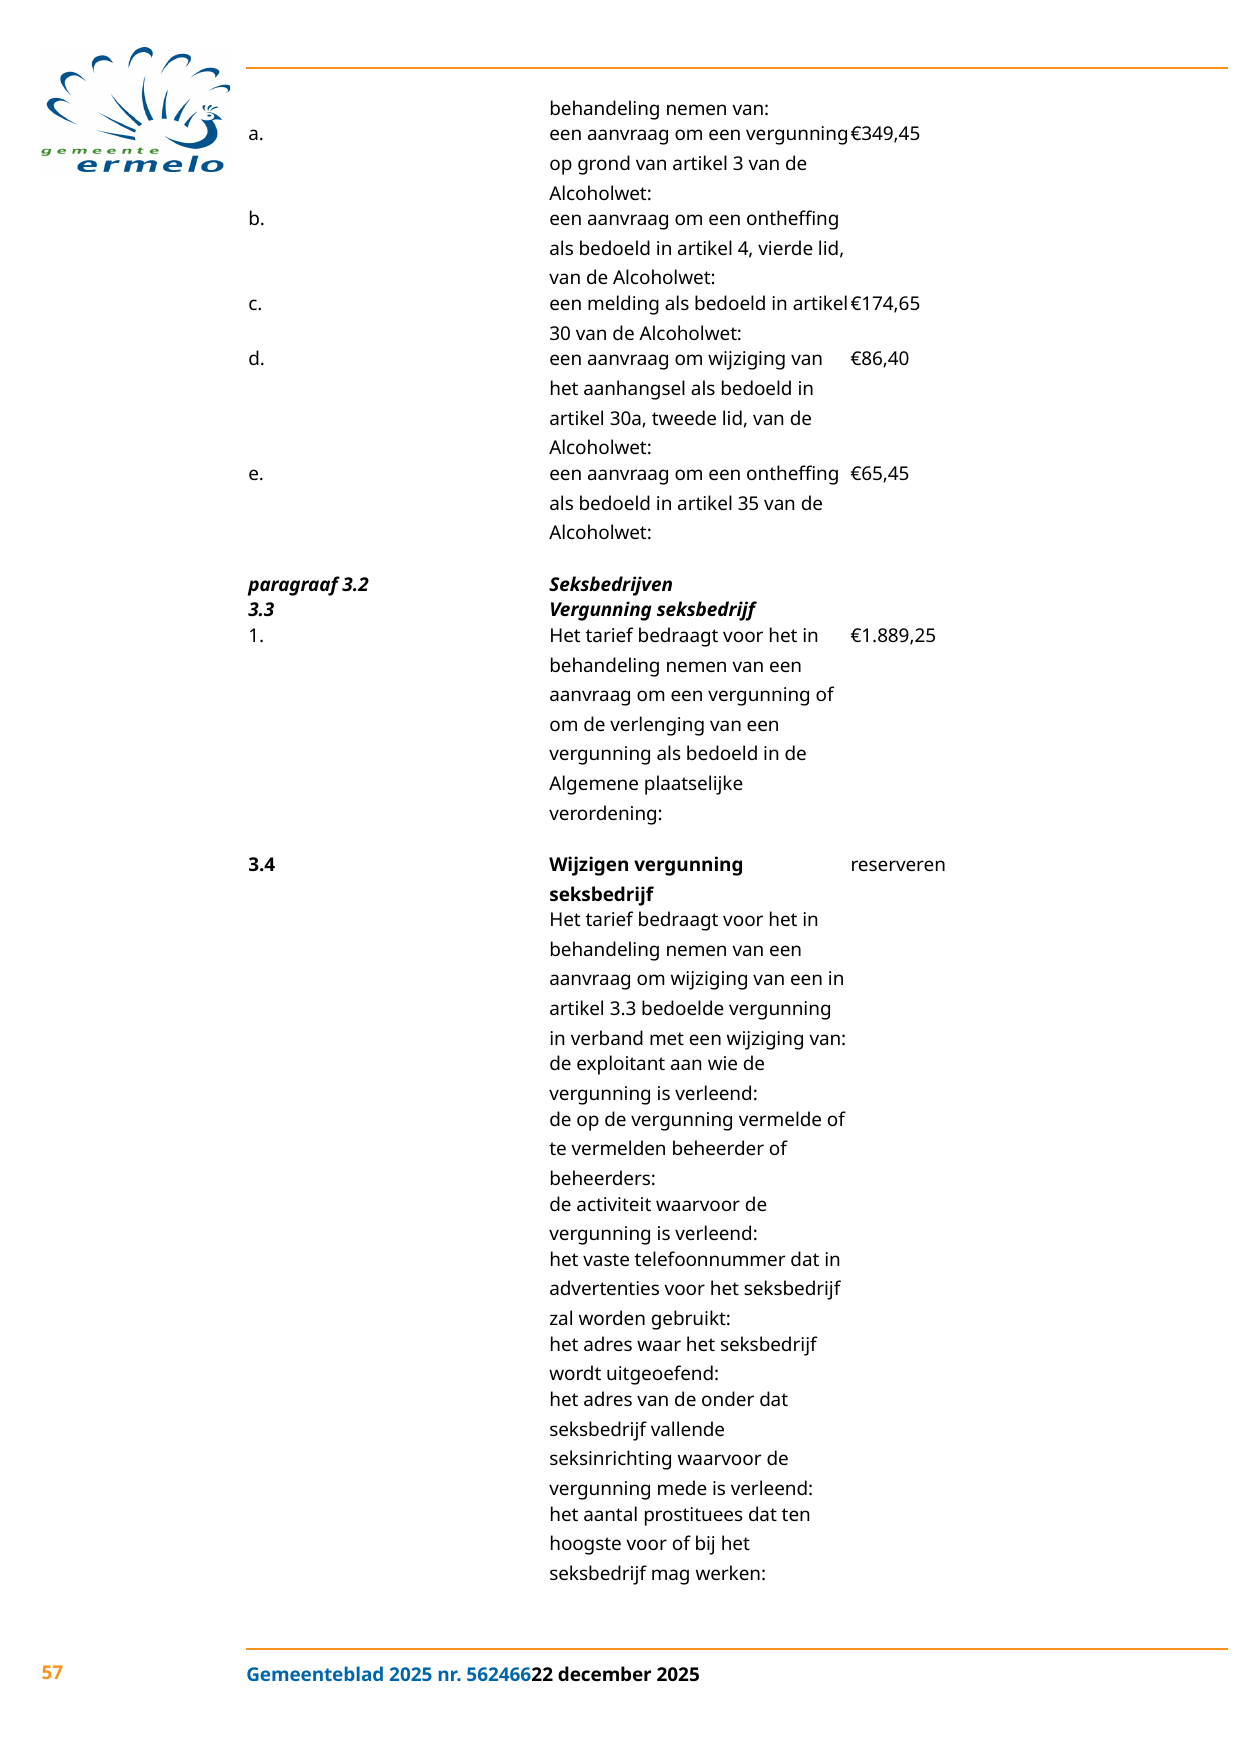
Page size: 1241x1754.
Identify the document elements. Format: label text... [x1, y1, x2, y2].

table_cell €65,45 [850, 460, 1152, 545]
table_cell het adres van de onder dat seksbedrijf vallende seksinrichting waarvoor de vergunning mede is verleend: [549, 1386, 850, 1501]
table_cell [549, 545, 850, 571]
table_cell €86,40 [850, 346, 1152, 460]
table_cell [248, 1051, 549, 1106]
table_cell c. [248, 290, 549, 346]
table_cell a. [248, 121, 549, 205]
table_cell een melding als bedoeld in artikel 30 van de Alcoholwet: [549, 290, 850, 346]
table_cell [850, 1501, 1152, 1586]
table_cell [850, 1386, 1152, 1501]
table_cell e. [248, 460, 549, 545]
table_cell 3.3 [248, 596, 549, 622]
table_cell de activiteit waarvoor de vergunning is verleend: [549, 1191, 850, 1246]
table_cell een aanvraag om een vergunning op grond van artikel 3 van de Alcoholwet: [549, 121, 850, 205]
table_cell Het tarief bedraagt voor het in behandeling nemen van een aanvraag om wijziging van een in artikel 3.3 bedoelde vergunning in verband met een wijziging van: [549, 906, 850, 1051]
table_cell [850, 95, 1152, 121]
table_cell [248, 1246, 549, 1331]
table_cell de op de vergunning vermelde of te vermelden beheerder of beheerders: [549, 1106, 850, 1191]
table_cell [850, 596, 1152, 622]
table_cell [850, 571, 1152, 596]
table_cell [850, 1586, 1152, 1611]
table_cell behandeling nemen van: [549, 95, 850, 121]
table_cell Het tarief bedraagt voor het in behandeling nemen van een aanvraag om een vergunning of om de verlenging van een vergunning als bedoeld in de Algemene plaatselijke verordening: [549, 622, 850, 825]
table_cell [850, 906, 1152, 1051]
table_cell [549, 825, 850, 851]
table_cell [248, 1586, 549, 1611]
table_cell [850, 825, 1152, 851]
table_cell 3.4 [248, 851, 549, 906]
table_cell [248, 1331, 549, 1386]
table_cell €174,65 [850, 290, 1152, 346]
table_cell het adres waar het seksbedrijf wordt uitgeoefend: [549, 1331, 850, 1386]
picture [41, 47, 231, 172]
table_cell [248, 1106, 549, 1191]
table_cell Vergunning seksbedrijf [549, 596, 850, 622]
table_cell de exploitant aan wie de vergunning is verleend: [549, 1051, 850, 1106]
table_cell [850, 1051, 1152, 1106]
table_cell [248, 1191, 549, 1246]
table_cell [850, 1191, 1152, 1246]
table_cell €349,45 [850, 121, 1152, 205]
table_cell [248, 906, 549, 1051]
table_cell een aanvraag om wijziging van het aanhangsel als bedoeld in artikel 30a, tweede lid, van de Alcoholwet: [549, 346, 850, 460]
table_cell Seksbedrijven [549, 571, 850, 596]
table_cell Wijzigen vergunning seksbedrijf [549, 851, 850, 906]
table_cell paragraaf 3.2 [248, 571, 549, 596]
table_cell [850, 1246, 1152, 1331]
table_cell [248, 545, 549, 571]
table_cell een aanvraag om een ontheffing als bedoeld in artikel 35 van de Alcoholwet: [549, 460, 850, 545]
table_cell [248, 95, 549, 121]
table_cell [248, 1386, 549, 1501]
table_cell [248, 825, 549, 851]
table_cell het aantal prostituees dat ten hoogste voor of bij het seksbedrijf mag werken: [549, 1501, 850, 1586]
table_cell [549, 1586, 850, 1611]
table_cell reserveren [850, 851, 1152, 906]
table_cell [850, 1331, 1152, 1386]
table_cell [248, 1501, 549, 1586]
table_cell [850, 545, 1152, 571]
table_cell het vaste telefoonnummer dat in advertenties voor het seksbedrijf zal worden gebruikt: [549, 1246, 850, 1331]
table_cell [850, 1106, 1152, 1191]
table_cell [850, 205, 1152, 290]
table_cell €1.889,25 [850, 622, 1152, 825]
table_cell een aanvraag om een ontheffing als bedoeld in artikel 4, vierde lid, van de Alcoholwet: [549, 205, 850, 290]
table_cell d. [248, 346, 549, 460]
table_cell 1. [248, 622, 549, 825]
table_cell b. [248, 205, 549, 290]
